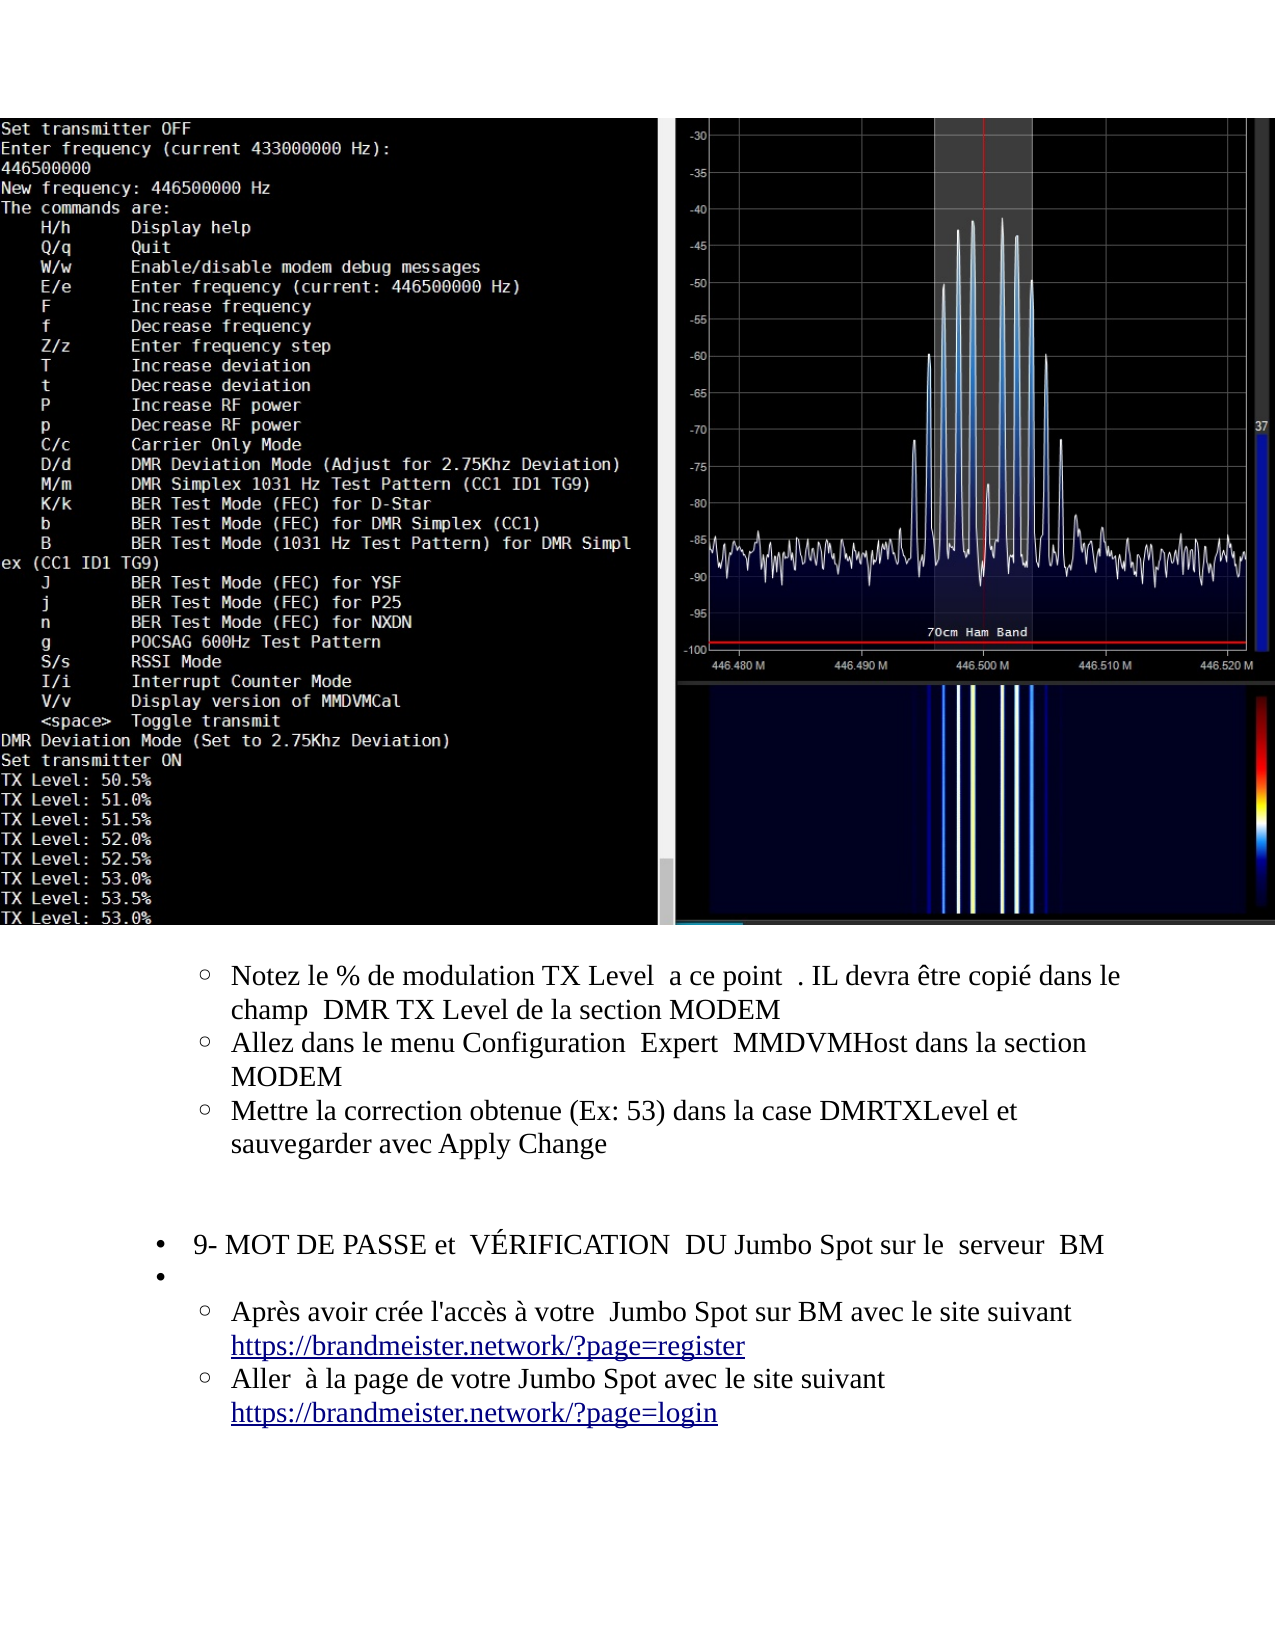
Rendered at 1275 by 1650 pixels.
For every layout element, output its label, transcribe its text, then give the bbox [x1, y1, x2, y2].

list Aller à la page de votre Jumbo Spot avec le site suivant https://brandmeister.network/?page=login [193, 1361, 1157, 1429]
list Notez le % de modulation TX Level a ce point . IL devra être copié dans le champ DMR TX Level de la section MODEM [193, 958, 1157, 1026]
picture [0, 118, 1275, 925]
list Mettre la correction obtenue (Ex: 53) dans la case DMRTXLevel et sauvegarder avec Apply Change [193, 1093, 1157, 1160]
list Après avoir crée l'accès à votre Jumbo Spot sur BM avec le site suivant https://brandmeister.network/?page=register [193, 1294, 1157, 1361]
list 9- MOT DE PASSE et VÉRIFICATION DU Jumbo Spot sur le serveur BM [156, 1227, 1157, 1261]
list Allez dans le menu Configuration Expert MMDVMHost dans la section MODEM [193, 1026, 1157, 1093]
